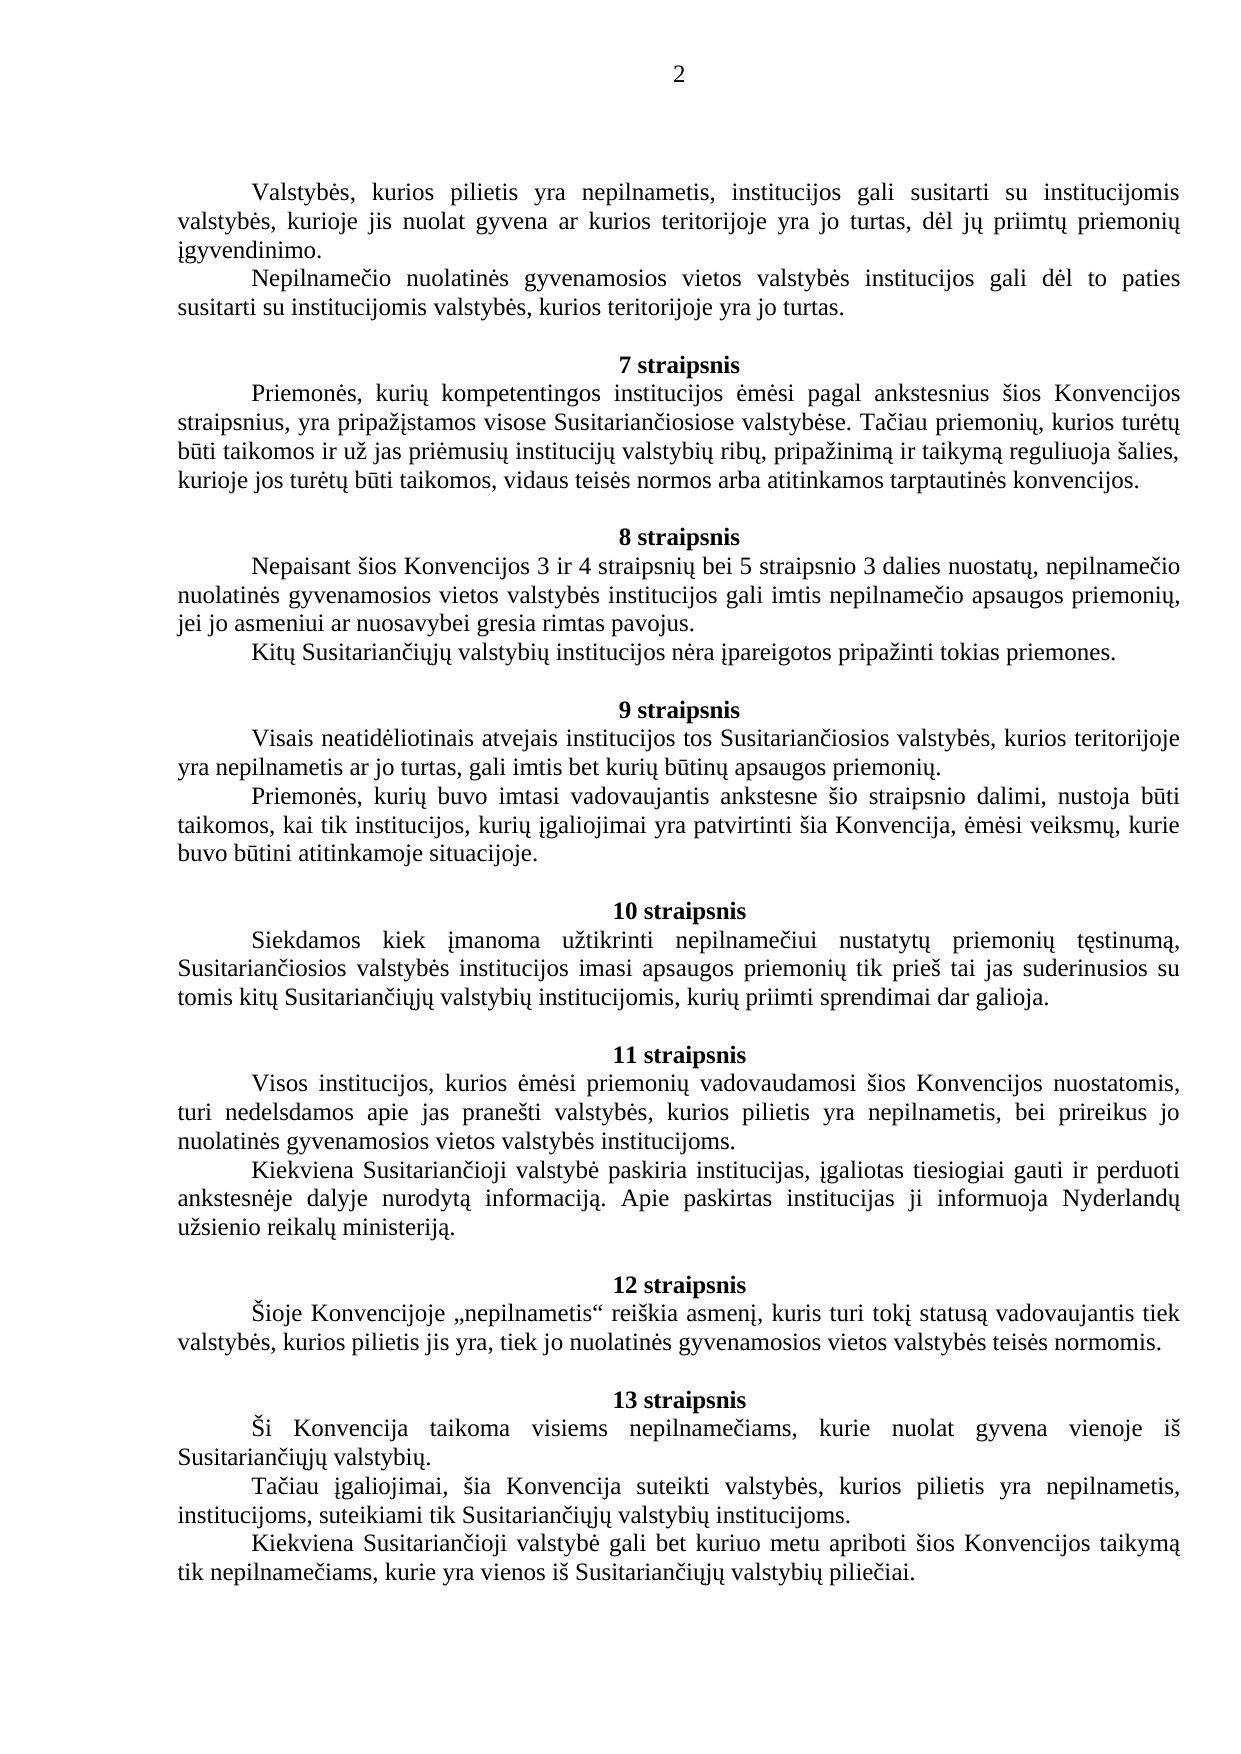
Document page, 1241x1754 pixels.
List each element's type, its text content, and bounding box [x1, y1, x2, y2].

text Visos institucijos, kurios ėmėsi priemonių vadovaudamosi šios Konvencijos nuostatomis, turi nedelsdamos apie jas pranešti valstybės, kurios pilietis yra nepilnametis, bei prireikus jo nuolatinės gyvenamosios vietos valstybės institucijoms. [177, 1068, 1181, 1155]
text 9 straipsnis [177, 695, 1181, 723]
text Priemonės, kurių kompetentingos institucijos ėmėsi pagal ankstesnius šios Konvencijos straipsnius, yra pripažįstamos visose Susitariančiosiose valstybėse. Tačiau priemonių, kurios turėtų būti taikomos ir už jas priėmusių institucijų valstybių ribų, pripažinimą ir taikymą reguliuoja šalies, kurioje jos turėtų būti taikomos, vidaus teisės normos arba atitinkamos tarptautinės konvencijos. [177, 378, 1181, 493]
text Nepilnamečio nuolatinės gyvenamosios vietos valstybės institucijos gali dėl to paties susitarti su institucijomis valstybės, kurios teritorijoje yra jo turtas. [177, 263, 1181, 321]
text Kiekviena Susitariančioji valstybė gali bet kuriuo metu apriboti šios Konvencijos taikymą tik nepilnamečiams, kurie yra vienos iš Susitariančiųjų valstybių piliečiai. [177, 1528, 1181, 1586]
text Valstybės, kurios pilietis yra nepilnametis, institucijos gali susitarti su institucijomis valstybės, kurioje jis nuolat gyvena ar kurios teritorijoje yra jo turtas, dėl jų priimtų priemonių įgyvendinimo. [177, 177, 1181, 263]
text 13 straipsnis [177, 1385, 1181, 1413]
text Šioje Konvencijoje „nepilnametis“ reiškia asmenį, kuris turi tokį statusą vadovaujantis tiek valstybės, kurios pilietis jis yra, tiek jo nuolatinės gyvenamosios vietos valstybės teisės normomis. [177, 1298, 1181, 1356]
text 12 straipsnis [177, 1270, 1181, 1298]
text Tačiau įgaliojimai, šia Konvencija suteikti valstybės, kurios pilietis yra nepilnametis, institucijoms, suteikiami tik Susitariančiųjų valstybių institucijoms. [177, 1471, 1181, 1528]
text Siekdamos kiek įmanoma užtikrinti nepilnamečiui nustatytų priemonių tęstinumą, Susitariančiosios valstybės institucijos imasi apsaugos priemonių tik prieš tai jas suderinusios su tomis kitų Susitariančiųjų valstybių institucijomis, kurių priimti sprendimai dar galioja. [177, 925, 1181, 1011]
text 11 straipsnis [177, 1040, 1181, 1068]
text Ši Konvencija taikoma visiems nepilnamečiams, kurie nuolat gyvena vienoje iš Susitariančiųjų valstybių. [177, 1413, 1181, 1471]
text Kiekviena Susitariančioji valstybė paskiria institucijas, įgaliotas tiesiogiai gauti ir perduoti ankstesnėje dalyje nurodytą informaciją. Apie paskirtas institucijas ji informuoja Nyderlandų užsienio reikalų ministeriją. [177, 1155, 1181, 1241]
text 8 straipsnis [177, 522, 1181, 551]
text 7 straipsnis [177, 350, 1181, 378]
text Kitų Susitariančiųjų valstybių institucijos nėra įpareigotos pripažinti tokias priemones. [177, 637, 1181, 666]
text Priemonės, kurių buvo imtasi vadovaujantis ankstesne šio straipsnio dalimi, nustoja būti taikomos, kai tik institucijos, kurių įgaliojimai yra patvirtinti šia Konvencija, ėmėsi veiksmų, kurie buvo būtini atitinkamoje situacijoje. [177, 781, 1181, 867]
text 10 straipsnis [177, 896, 1181, 925]
text Nepaisant šios Konvencijos 3 ir 4 straipsnių bei 5 straipsnio 3 dalies nuostatų, nepilnamečio nuolatinės gyvenamosios vietos valstybės institucijos gali imtis nepilnamečio apsaugos priemonių, jei jo asmeniui ar nuosavybei gresia rimtas pavojus. [177, 551, 1181, 637]
text Visais neatidėliotinais atvejais institucijos tos Susitariančiosios valstybės, kurios teritorijoje yra nepilnametis ar jo turtas, gali imtis bet kurių būtinų apsaugos priemonių. [177, 723, 1181, 781]
